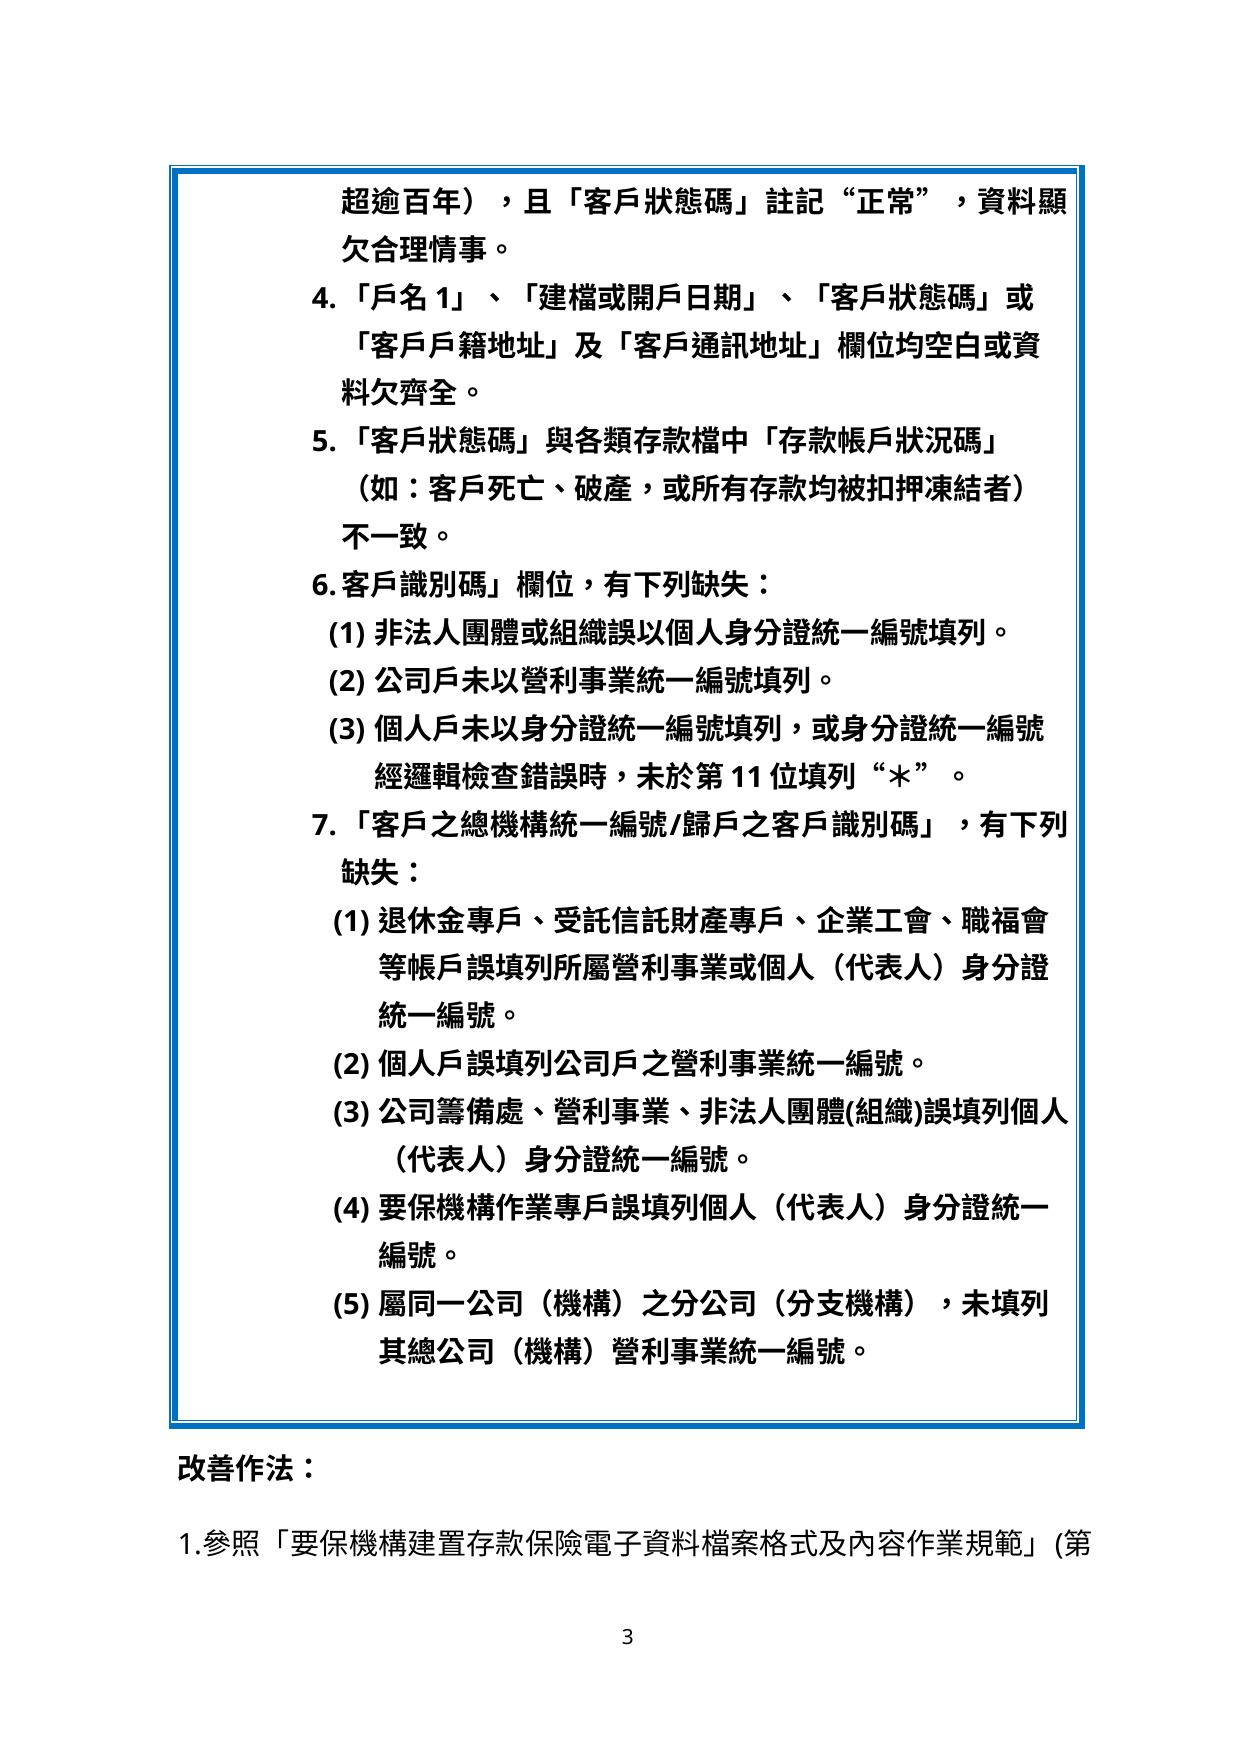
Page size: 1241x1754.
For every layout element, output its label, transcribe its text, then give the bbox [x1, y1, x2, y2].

text 1.參照「要保機構建置存款保險電子資料檔案格式及內容作業規範」(第 [177, 1504, 1093, 1579]
text 改善作法： [177, 1429, 1093, 1504]
table_header 態樣二：客戶基本資料檔(A11、B11及C11)有下列缺失，影響存款歸戶正確性： 檔案欄位資料長度與作業規範不符。 「行業別」空白或代碼於行業別代碼檔(T28)無對應資料。 「客戶之出生日期/設立日期」欄位，有僅填列“0”，或晚於查核基準日或「建檔或開戶日期」，或與「建檔或開戶日期」相距久遠（「民國後」誤植為「民國前」致超逾百年），且「客戶狀態碼」註記“正常”，資料顯欠合理情事。 「戶名1」、「建檔或開戶日期」、「客戶狀態碼」或「客戶戶籍地址」及「客戶通訊地址」欄位均空白或資料欠齊全。 「客戶狀態碼」與各類存款檔中「存款帳戶狀況碼」（如：客戶死亡、破產，或所有存款均被扣押凍結者）不一致。 客戶識別碼」欄位，有下列缺失： 非法人團體或組織誤以個人身分證統一編號填列。 公司戶未以營利事業統一編號填列。 個人戶未以身分證統一編號填列，或身分證統一編號經邏輯檢查錯誤時，未於第11位填列“＊”。 「客戶之總機構統一編號/歸戶之客戶識別碼」，有下列缺失： 退休金專戶、受託信託財產專戶、企業工會、職福會等帳戶誤填列所屬營利事業或個人（代表人）身分證統一編號。 個人戶誤填列公司戶之營利事業統一編號。 公司籌備處、營利事業、非法人團體(組織)誤填列個人（代表人）身分證統一編號。 要保機構作業專戶誤填列個人（代表人）身分證統一編號。 屬同一公司（機構）之分公司（分支機構），未填列其總公司（機構）營利事業統一編號。 [178, 174, 1076, 1420]
